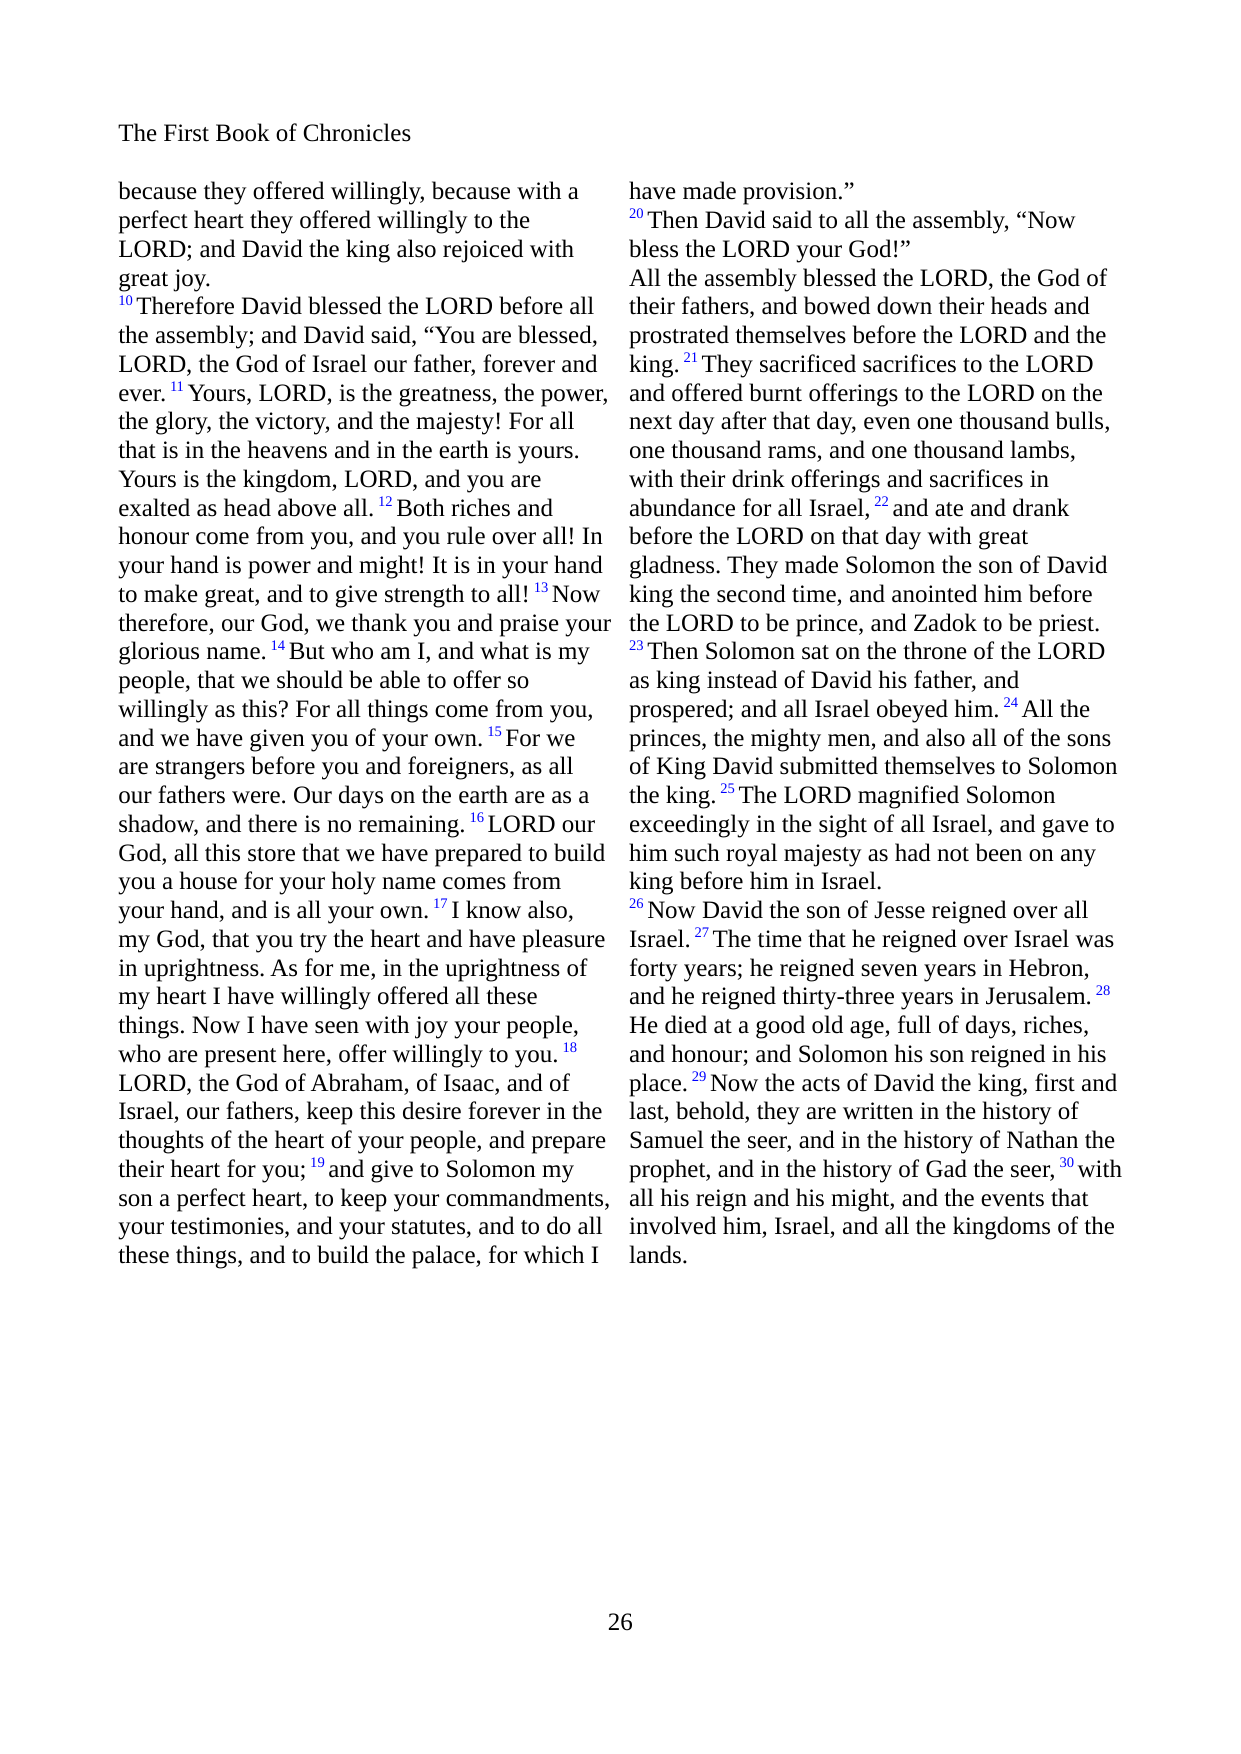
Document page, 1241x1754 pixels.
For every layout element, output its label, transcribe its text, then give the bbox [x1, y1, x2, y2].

text because they offered willingly, because with a perfect heart they offered willingly to the LORD; and David the king also rejoiced with great joy. [118, 176, 611, 291]
text 20 Then David said to all the assembly, “Now bless the LORD your God!” [629, 205, 1122, 263]
text have made provision.” [629, 176, 1122, 205]
text 10 Therefore David blessed the LORD before all the assembly; and David said, “You are blessed, LORD, the God of Israel our father, forever and ever. 11 Yours, LORD, is the greatness, the power, the glory, the victory, and the majesty! For all that is in the heavens and in the earth is yours. Yours is the kingdom, LORD, and you are exalted as head above all. 12 Both riches and honour come from you, and you rule over all! In your hand is power and might! It is in your hand to make great, and to give strength to all! 13 Now therefore, our God, we thank you and praise your glorious name. 14 But who am I, and what is my people, that we should be able to offer so willingly as this? For all things come from you, and we have given you of your own. 15 For we are strangers before you and foreigners, as all our fathers were. Our days on the earth are as a shadow, and there is no remaining. 16 LORD our God, all this store that we have prepared to build you a house for your holy name comes from your hand, and is all your own. 17 I know also, my God, that you try the heart and have pleasure in uprightness. As for me, in the uprightness of my heart I have willingly offered all these things. Now I have seen with joy your people, who are present here, offer willingly to you. 18 LORD, the God of Abraham, of Isaac, and of Israel, our fathers, keep this desire forever in the thoughts of the heart of your people, and prepare their heart for you; 19 and give to Solomon my son a perfect heart, to keep your commandments, your testimonies, and your statutes, and to do all these things, and to build the palace, for which I [118, 291, 611, 1269]
text 26 Now David the son of Jesse reigned over all Israel. 27 The time that he reigned over Israel was forty years; he reigned seven years in Hebron, and he reigned thirty-three years in Jerusalem. 28 He died at a good old age, full of days, riches, and honour; and Solomon his son reigned in his place. 29 Now the acts of David the king, first and last, behold, they are written in the history of Samuel the seer, and in the history of Nathan the prophet, and in the history of Gad the seer, 30 with all his reign and his might, and the events that involved him, Israel, and all the kingdoms of the lands. [629, 895, 1122, 1269]
text All the assembly blessed the LORD, the God of their fathers, and bowed down their heads and prostrated themselves before the LORD and the king. 21 They sacrificed sacrifices to the LORD and offered burnt offerings to the LORD on the next day after that day, even one thousand bulls, one thousand rams, and one thousand lambs, with their drink offerings and sacrifices in abundance for all Israel, 22 and ate and drank before the LORD on that day with great gladness. They made Solomon the son of David king the second time, and anointed him before the LORD to be prince, and Zadok to be priest. [629, 263, 1122, 636]
text 23 Then Solomon sat on the throne of the LORD as king instead of David his father, and prospered; and all Israel obeyed him. 24 All the princes, the mighty men, and also all of the sons of King David submitted themselves to Solomon the king. 25 The LORD magnified Solomon exceedingly in the sight of all Israel, and gave to him such royal majesty as had not been on any king before him in Israel. [629, 636, 1122, 895]
